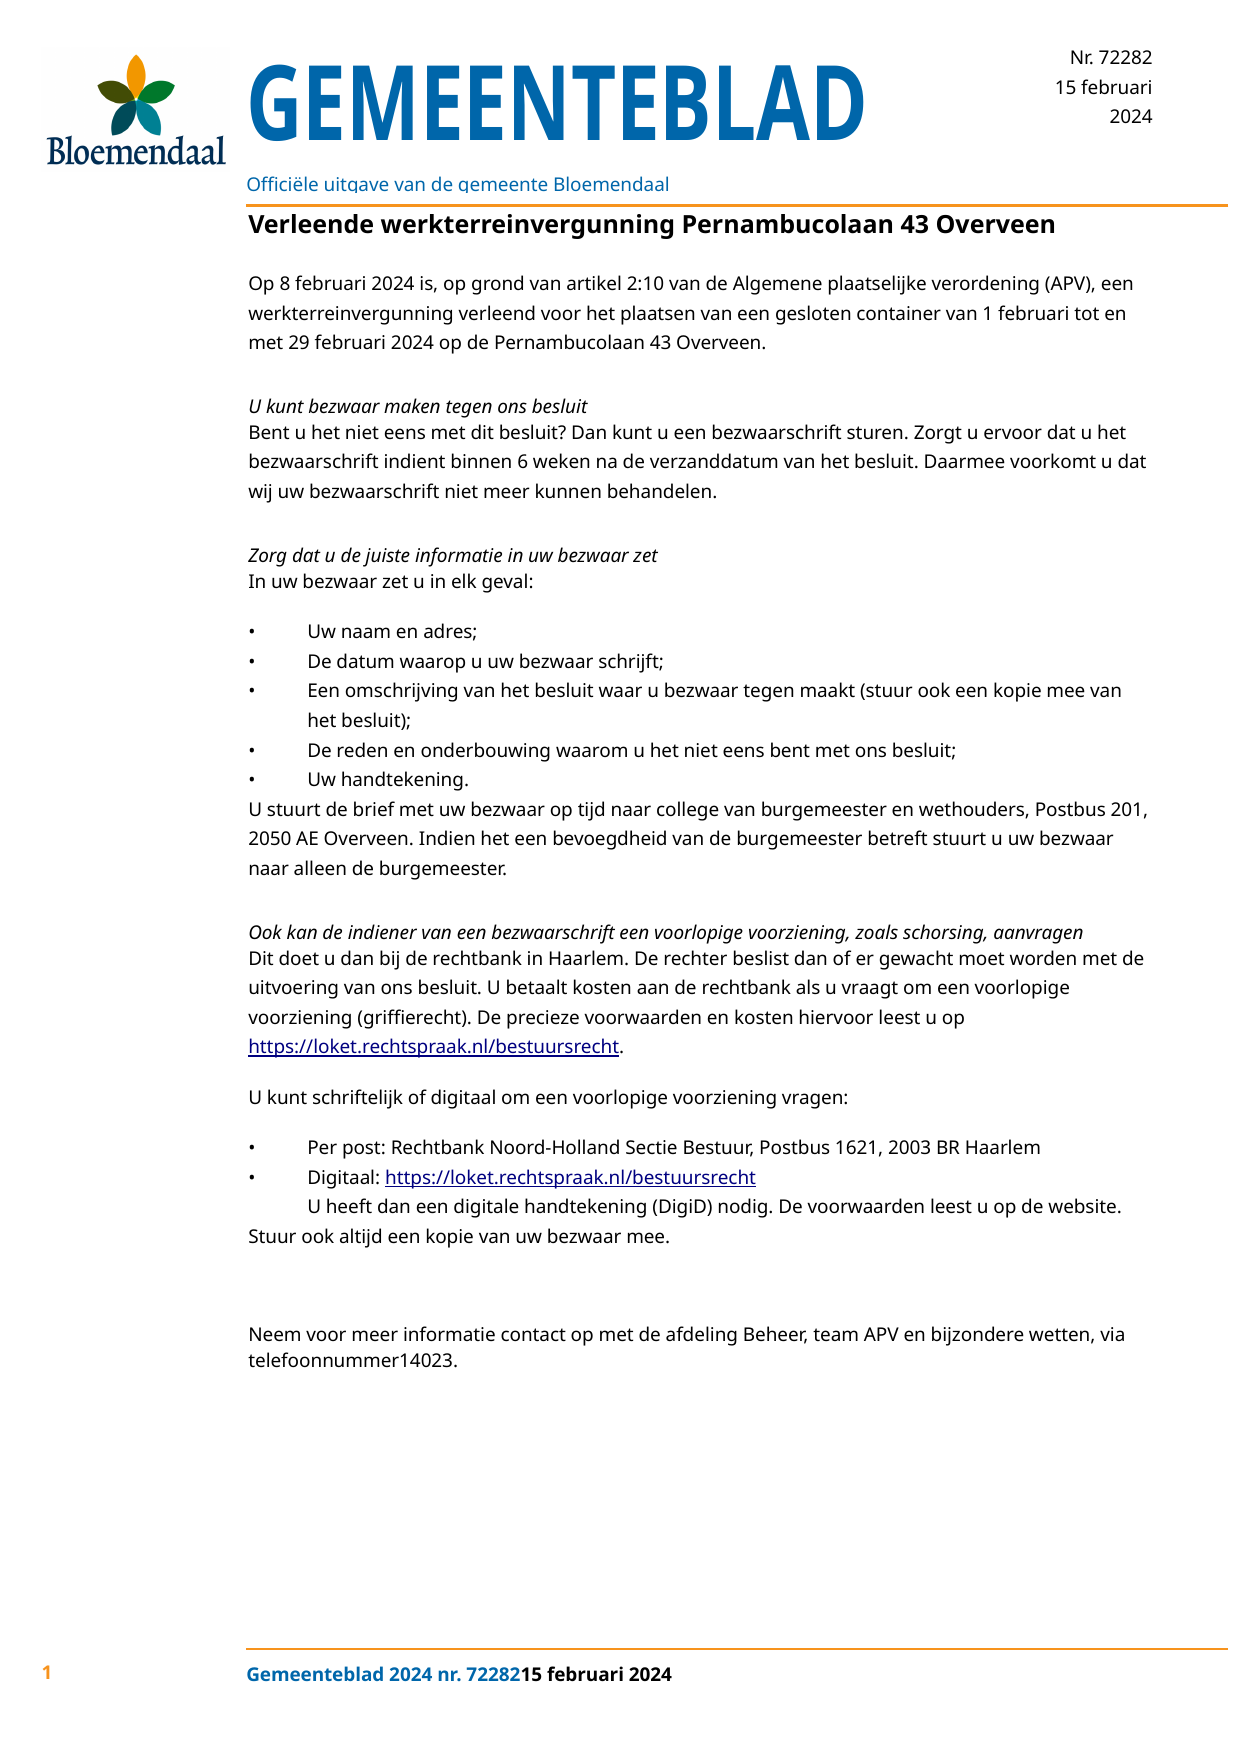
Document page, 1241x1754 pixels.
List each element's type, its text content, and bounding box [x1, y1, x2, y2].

list Digitaal: https://loket.rechtspraak.nl/bestuursrecht [248, 1164, 1152, 1190]
text Op 8 februari 2024 is, op grond van artikel 2:10 van de Algemene plaatselijke verordening (APV), een werkterreinvergunning verleend voor het plaatsen van een gesloten container van 1 februari tot en met 29 februari 2024 op de Pernambucolaan 43 Overveen. [248, 270, 1152, 355]
list De reden en onderbouwing waarom u het niet eens bent met ons besluit; [248, 737, 1152, 762]
list Uw naam en adres; [248, 618, 1152, 644]
list De datum waarop u uw bezwaar schrijft; [248, 648, 1152, 674]
text In uw bezwaar zet u in elk geval: [248, 568, 1152, 594]
text U kunt schriftelijk of digitaal om een voorlopige voorziening vragen: [248, 1084, 1152, 1110]
text U stuurt de brief met uw bezwaar op tijd naar college van burgemeester en wethouders, Postbus 201, 2050 AE Overveen. Indien het een bevoegdheid van de burgemeester betreft stuurt u uw bezwaar naar alleen de burgemeester. [248, 796, 1152, 881]
text Stuur ook altijd een kopie van uw bezwaar mee. [248, 1223, 1152, 1249]
text Zorg dat u de juiste informatie in uw bezwaar zet [248, 542, 1152, 568]
text Verleende werkterreinvergunning Pernambucolaan 43 Overveen [248, 207, 1152, 241]
list Een omschrijving van het besluit waar u bezwaar tegen maakt (stuur ook een kopie mee van het besluit); [248, 678, 1152, 733]
text Ook kan de indiener van een bezwaarschrift een voorlopige voorziening, zoals schorsing, aanvragen [248, 919, 1152, 945]
text Bent u het niet eens met dit besluit? Dan kunt u een bezwaarschrift sturen. Zorgt u ervoor dat u het bezwaarschrift indient binnen 6 weken na de verzanddatum van het besluit. Daarmee voorkomt u dat wij uw bezwaarschrift niet meer kunnen behandelen. [248, 419, 1152, 504]
picture [41, 47, 231, 172]
text Dit doet u dan bij de rechtbank in Haarlem. De rechter beslist dan of er gewacht moet worden met de uitvoering van ons besluit. U betaalt kosten aan de rechtbank als u vraagt om een voorlopige voorziening (griffierecht). De precieze voorwaarden en kosten hiervoor leest u op https://loket.rechtspraak.nl/bestuursrecht. [248, 945, 1152, 1059]
list Per post: Rechtbank Noord-Holland Sectie Bestuur, Postbus 1621, 2003 BR Haarlem [248, 1134, 1152, 1160]
list Uw handtekening. [248, 766, 1152, 792]
list U heeft dan een digitale handtekening (DigiD) nodig. De voorwaarden leest u op de website. [248, 1193, 1152, 1219]
text Neem voor meer informatie contact op met de afdeling Beheer, team APV en bijzondere wetten, via telefoonnummer14023. [248, 1321, 1152, 1373]
text U kunt bezwaar maken tegen ons besluit [248, 393, 1152, 419]
